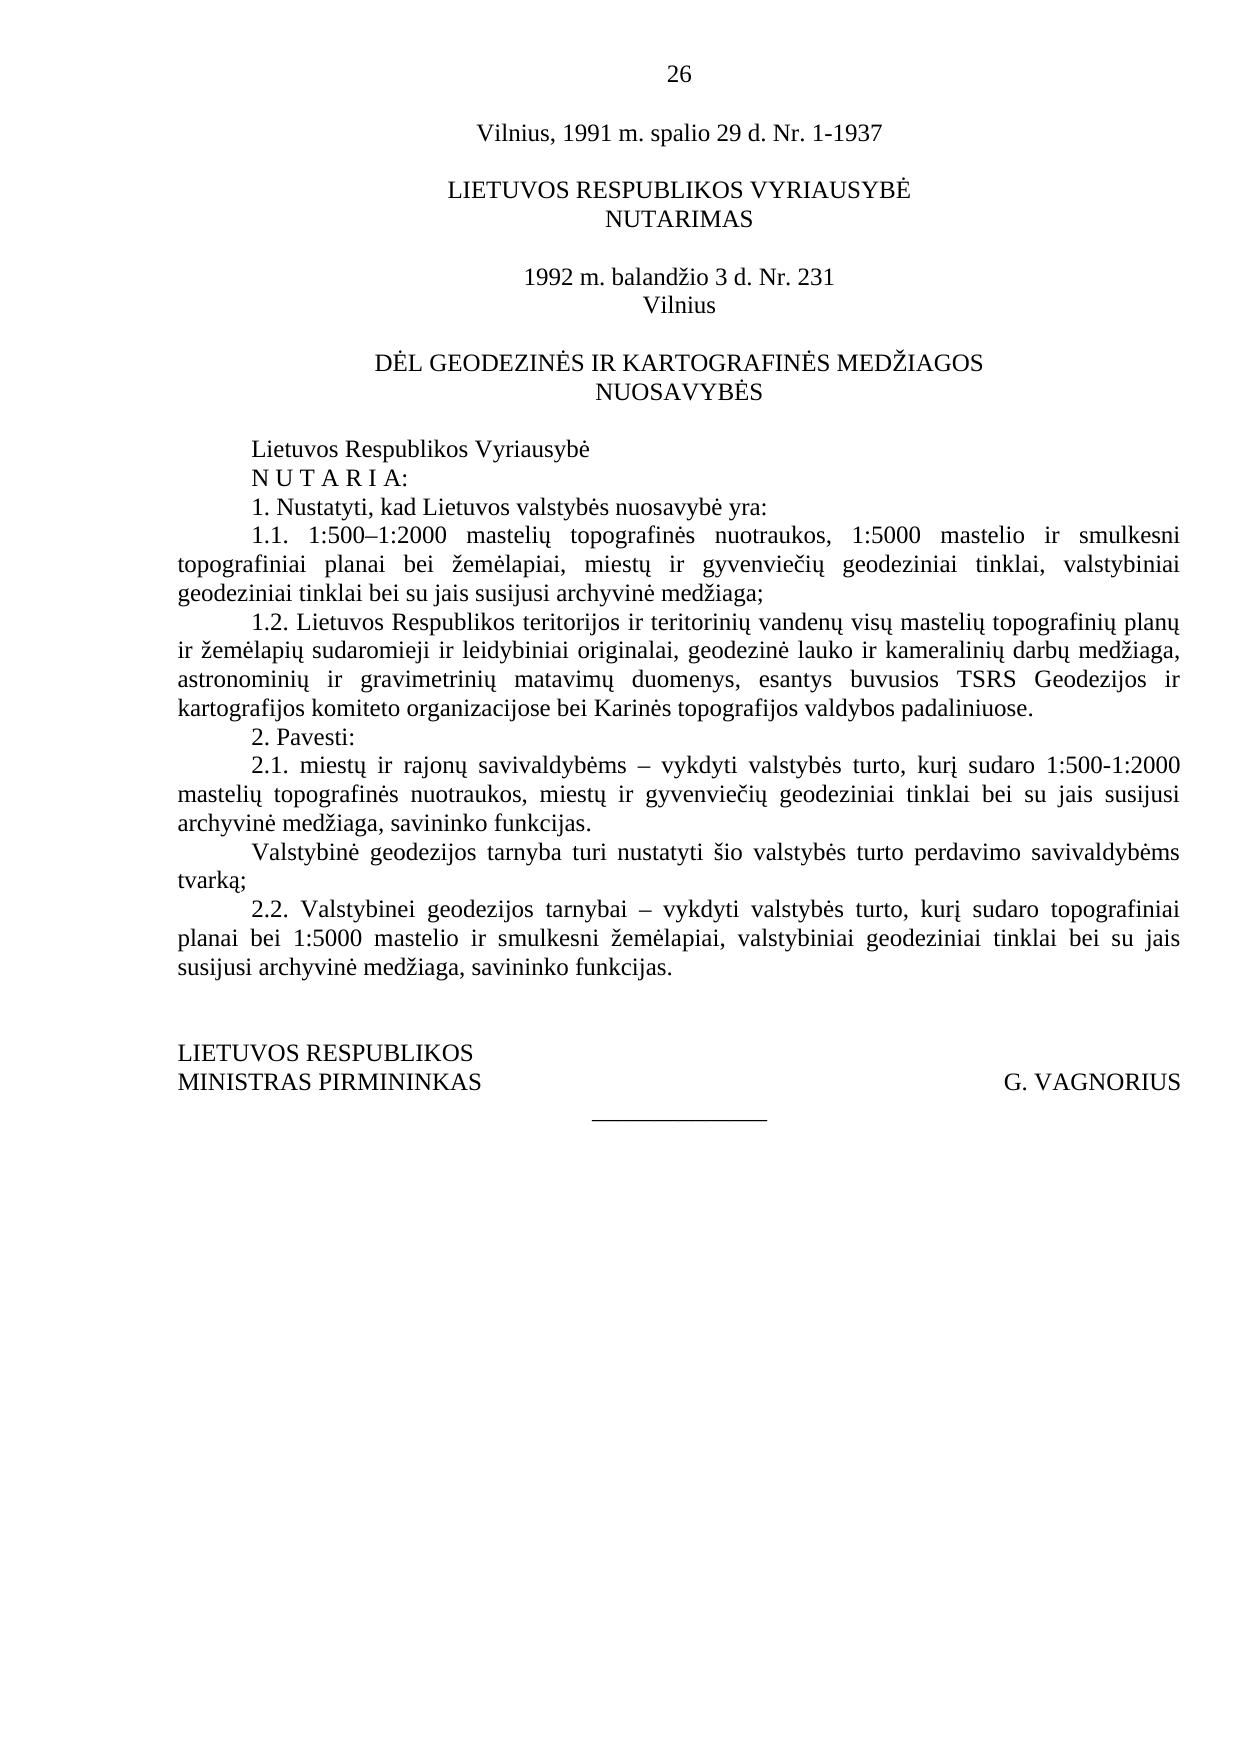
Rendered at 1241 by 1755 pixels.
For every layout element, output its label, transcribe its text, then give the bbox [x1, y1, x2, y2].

text LIETUVOS RESPUBLIKOS [177, 1038, 1181, 1067]
text NUOSAVYBĖS [177, 377, 1181, 406]
text 1.2. Lietuvos Respublikos teritorijos ir teritorinių vandenų visų mastelių topografinių planų ir žemėlapių sudaromieji ir leidybiniai originalai, geodezinė lauko ir kameralinių darbų medžiaga, astronominių ir gravimetrinių matavimų duomenys, esantys buvusios TSRS Geodezijos ir kartografijos komiteto organizacijose bei Karinės topografijos valdybos padaliniuose. [177, 607, 1181, 722]
text Vilnius [177, 291, 1181, 319]
text LIETUVOS RESPUBLIKOS VYRIAUSYBĖ [177, 176, 1181, 204]
text NUTARIA: [177, 463, 1181, 492]
text Valstybinė geodezijos tarnyba turi nustatyti šio valstybės turto perdavimo savivaldybėms tvarką; [177, 837, 1181, 894]
text 2.2. Valstybinei geodezijos tarnybai – vykdyti valstybės turto, kurį sudaro topografiniai planai bei 1:5000 mastelio ir smulkesni žemėlapiai, valstybiniai geodeziniai tinklai bei su jais susijusi archyvinė medžiaga, savininko funkcijas. [177, 894, 1181, 981]
text MINISTRAS PIRMININKAS G. VAGNORIUS [177, 1067, 1181, 1096]
text 2.1. miestų ir rajonų savivaldybėms – vykdyti valstybės turto, kurį sudaro 1:500-1:2000 mastelių topografinės nuotraukos, miestų ir gyvenviečių geodeziniai tinklai bei su jais susijusi archyvinė medžiaga, savininko funkcijas. [177, 751, 1181, 837]
text Lietuvos Respublikos Vyriausybė [177, 434, 1181, 463]
text 1.1. 1:500–1:2000 mastelių topografinės nuotraukos, 1:5000 mastelio ir smulkesni topografiniai planai bei žemėlapiai, miestų ir gyvenviečių geodeziniai tinklai, valstybiniai geodeziniai tinklai bei su jais susijusi archyvinė medžiaga; [177, 521, 1181, 607]
text 2. Pavesti: [177, 722, 1181, 751]
text NUTARIMAS [177, 204, 1181, 233]
text 1. Nustatyti, kad Lietuvos valstybės nuosavybė yra: [177, 492, 1181, 521]
text Vilnius, 1991 m. spalio 29 d. Nr. 1-1937 [177, 118, 1181, 147]
text DĖL GEODEZINĖS IR KARTOGRAFINĖS MEDŽIAGOS [177, 348, 1181, 377]
text ______________ [177, 1096, 1181, 1124]
text 1992 m. balandžio 3 d. Nr. 231 [177, 262, 1181, 291]
